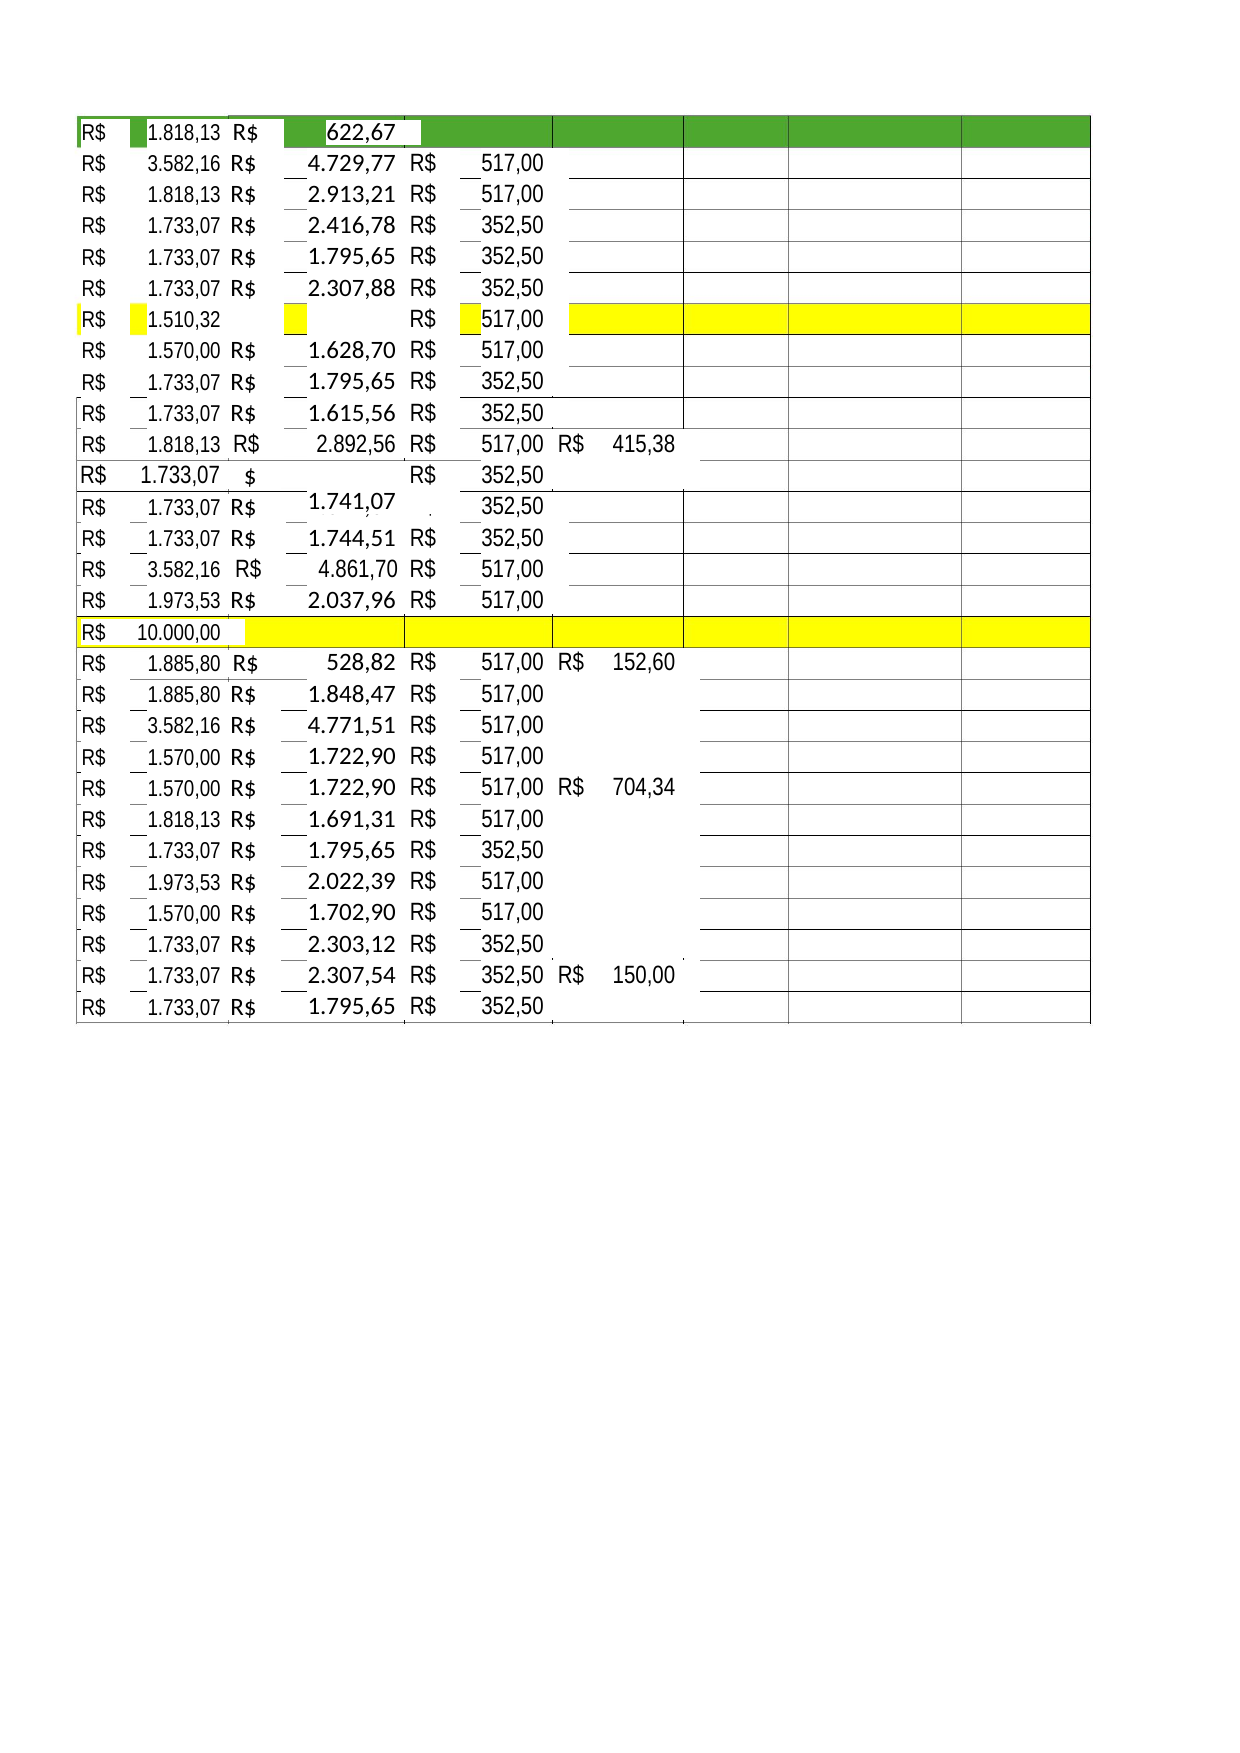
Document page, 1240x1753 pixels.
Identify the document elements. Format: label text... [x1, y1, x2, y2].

text 517,00 [481, 336, 569, 364]
text 1.818,13 R$ [147, 807, 281, 833]
text 352,50 [481, 211, 569, 239]
text 1.570,00 R$ [147, 775, 281, 802]
text 352,50 [481, 523, 569, 552]
text 1.795,65 R$ [307, 835, 460, 864]
text R$ [409, 304, 460, 333]
text 1.615,56 R$ [307, 398, 460, 427]
text 517,00 [481, 179, 569, 208]
text 2.913,21 R$ [307, 179, 460, 208]
text R$ [81, 275, 130, 302]
text 1.691,67 R$ [307, 514, 460, 520]
text R$ [81, 338, 130, 364]
text R$ 10.000,00 [81, 619, 245, 645]
text 517,00 [481, 898, 700, 927]
text R$ [81, 494, 130, 520]
text 1.570,00 R$ [147, 900, 281, 927]
text 517,00 [481, 679, 700, 708]
text R$ [81, 150, 130, 177]
text 2.307,88 R$ [307, 273, 460, 302]
text R$ [81, 744, 130, 770]
text 352,50 [481, 492, 569, 520]
text 1.733,07 R$ [147, 932, 281, 958]
text 517,00 R$ 704,34 [481, 773, 700, 802]
text 4.861,70 R$ [318, 554, 460, 583]
text 352,50 [481, 835, 700, 864]
text R$ [81, 900, 130, 927]
text 517,00 R$ 415,38 [481, 429, 700, 458]
text R$ [81, 932, 130, 958]
text R$ [81, 432, 130, 458]
text R$ [81, 119, 130, 145]
text 1.702,90 R$ [307, 898, 460, 927]
text 1.795,65 R$ [307, 242, 460, 271]
text R$ [81, 994, 130, 1020]
text R$ [81, 213, 130, 239]
text 1.818,13 R$ [147, 119, 284, 145]
text R$ [81, 307, 130, 333]
text 1.733,07 R$ [147, 244, 284, 270]
text 2.303,12 R$ [307, 929, 460, 958]
text 4.771,51 R$ [307, 710, 460, 739]
text 1.741,07 [307, 489, 460, 514]
text 1.733,07 R$ [147, 963, 281, 989]
text 517,00 [481, 742, 700, 770]
text 1.733,07 R$ [147, 994, 281, 1020]
text 3.582,16 R$ [147, 554, 286, 583]
text 517,00 [481, 148, 569, 177]
text 2.416,78 R$ [307, 211, 460, 239]
text 528,82 R$ [326, 648, 460, 677]
text R$ [81, 713, 130, 739]
text 517,00 [481, 867, 700, 895]
text 352,50 [481, 273, 569, 302]
text 1.795,65 R$ [307, 367, 460, 396]
text 1.885,80 R$ [147, 650, 283, 677]
text 352,50 [481, 242, 569, 271]
text 1.570,00 R$ [147, 338, 284, 364]
text 517,00 R$ 152,60 [481, 648, 700, 677]
text 1.885,80 R$ [147, 682, 281, 708]
text R$ [245, 464, 281, 489]
text 1.973,53 R$ [147, 869, 281, 895]
text 1.722,90 R$ [307, 742, 460, 770]
text R$ [81, 400, 130, 427]
text 2.892,56 R$ [316, 429, 460, 458]
text R$ [81, 682, 130, 708]
text 1.733,07 R$ [147, 838, 281, 864]
text 517,00 [481, 804, 700, 833]
text 1.628,70 R$ [307, 336, 460, 364]
text 1.570,00 R$ [147, 744, 281, 770]
text 352,50 [481, 367, 569, 396]
text R$ [81, 244, 130, 270]
text 1.973,53 R$ [147, 588, 286, 614]
text 352,50 R$ 150,00 [481, 960, 700, 989]
text 1.818,13 R$ [147, 429, 284, 458]
text R$ [81, 650, 130, 677]
text 3.582,16 R$ [147, 713, 281, 739]
text 1.722,90 R$ [307, 773, 460, 802]
text 352,50 [481, 992, 700, 1020]
text 3.582,16 R$ [147, 150, 284, 177]
text R$ [81, 182, 130, 208]
text R$ [81, 557, 130, 583]
text 1.733,07 R$ [147, 213, 284, 239]
text R$ [81, 963, 130, 989]
text 1.848,47 R$ [307, 679, 460, 708]
text 2.037,96 R$ [307, 586, 460, 614]
text 1.818,13 R$ [147, 182, 284, 208]
text 517,00 [481, 304, 569, 333]
text 517,00 [481, 586, 569, 614]
text R$ [81, 525, 130, 552]
text 1.744,51 R$ [307, 523, 460, 552]
text 352,50 [481, 929, 700, 958]
text R$ [81, 838, 130, 864]
text 4.729,77 R$ [307, 148, 460, 177]
text R$ [81, 869, 130, 895]
text 1.733,07 R$ [147, 369, 284, 395]
text 2.022,39 R$ [307, 867, 460, 895]
text 517,00 [481, 554, 569, 583]
text R$ [81, 588, 130, 614]
text 1.733,07 R$ [147, 525, 286, 552]
text 1.733,07 R$ [147, 275, 284, 302]
text R$ [81, 807, 130, 833]
text R$ [409, 461, 460, 489]
text 1.691,31 R$ [307, 804, 460, 833]
text 1.733,07 R$ [147, 494, 286, 520]
text 352,50 [481, 398, 569, 427]
text 1.510,32 [147, 307, 284, 333]
text 2.307,54 R$ [307, 960, 460, 989]
text 622,67 [326, 120, 421, 145]
text R$ 1.733,07 [80, 461, 245, 489]
text 1.795,65 R$ [307, 992, 460, 1020]
text 352,50 [481, 461, 700, 489]
text R$ [81, 775, 130, 802]
text 1.733,07 R$ [147, 400, 284, 427]
text 517,00 [481, 710, 700, 739]
text R$ [81, 369, 130, 395]
